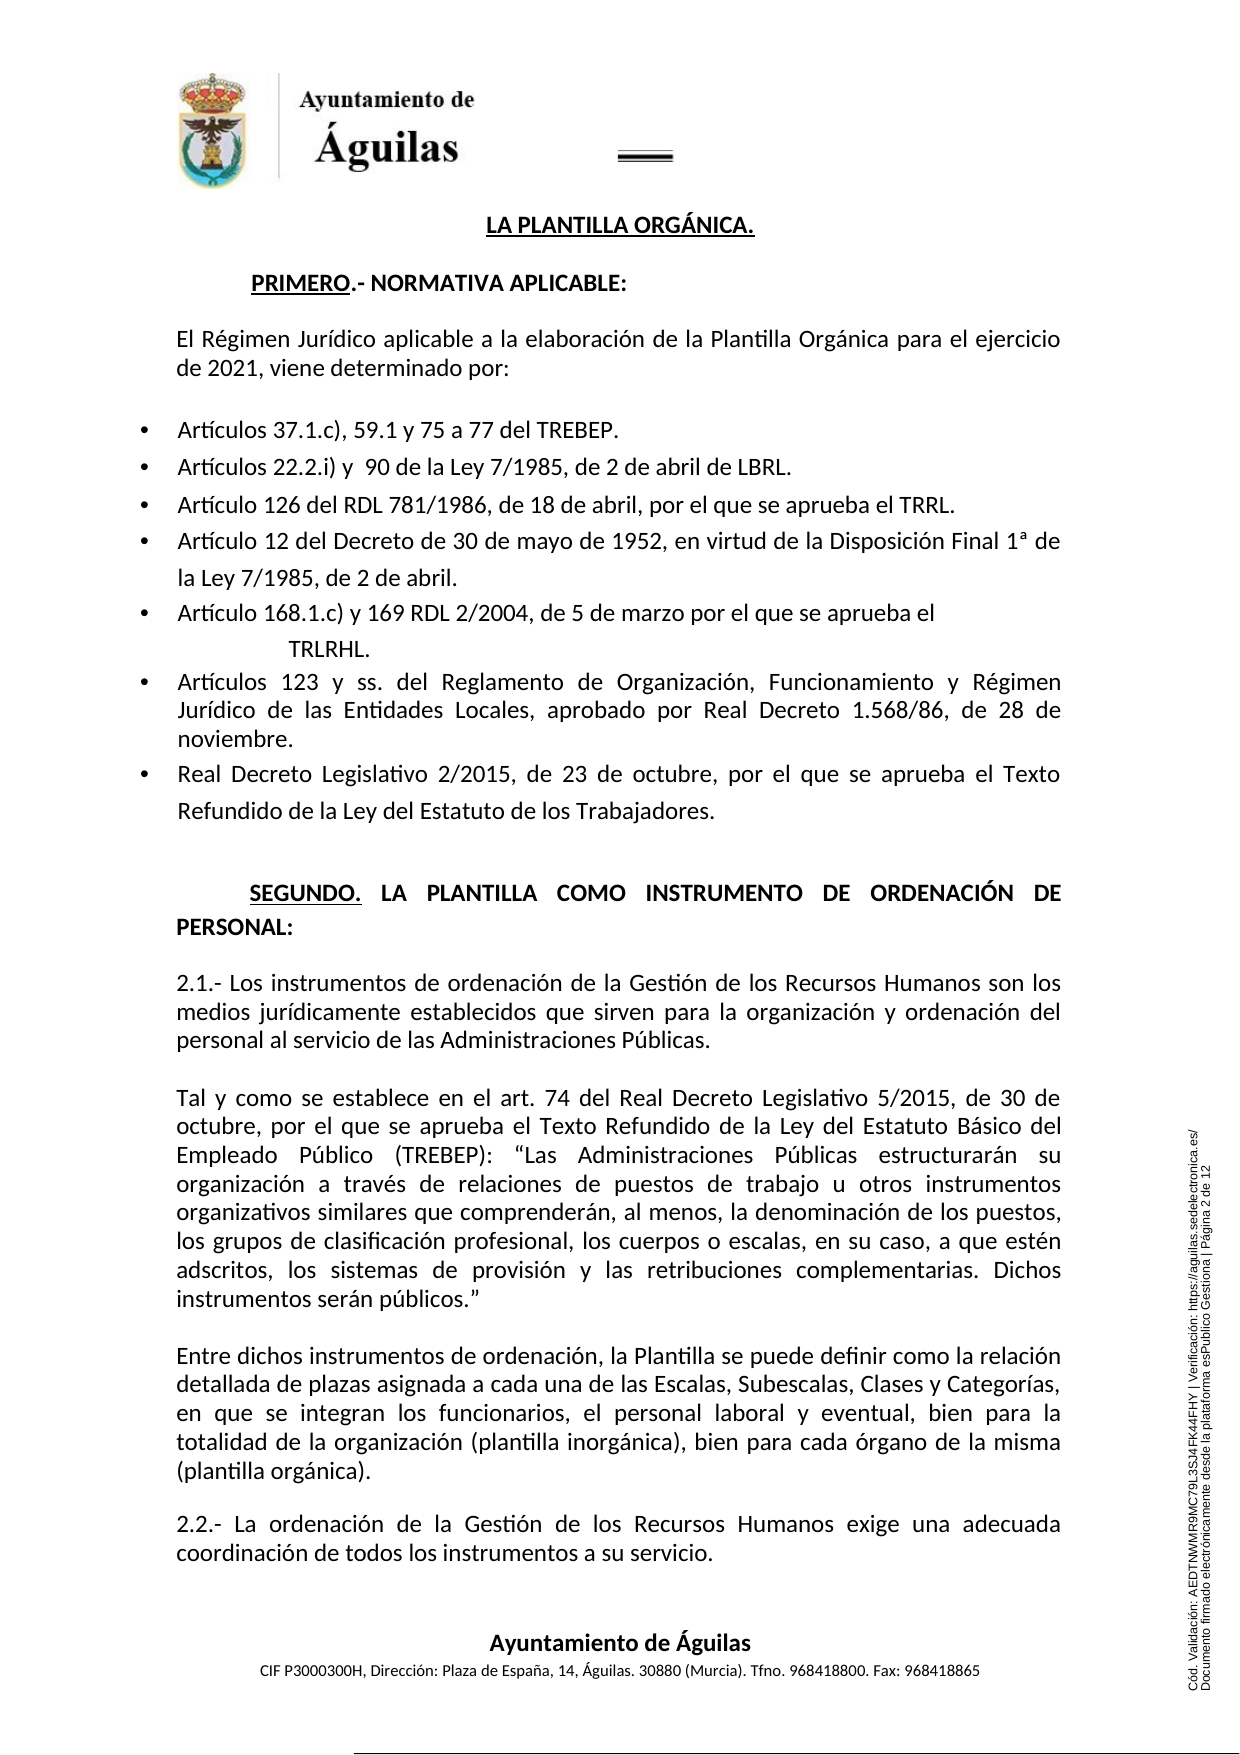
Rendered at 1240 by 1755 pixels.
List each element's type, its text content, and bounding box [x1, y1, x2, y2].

text 2.2.- La ordenación de la Gestión de los Recursos Humanos exige una adecuada coordinación de todos los instrumentos a su servicio. [176, 1510, 1063, 1567]
text El Régimen Jurídico aplicable a la elaboración de la Plantilla Orgánica para el ejercicio de 2021, viene determinado por: [176, 325, 1063, 382]
list Artículos 22.2.i) y 90 de la Ley 7/1985, de 2 de abril de LBRL. [140, 452, 1063, 481]
text Tal y como se establece en el art. 74 del Real Decreto Legislativo 5/2015, de 30 de octubre, por el que se aprueba el Texto Refundido de la Ley del Estatuto Básico del Empleado Público (TREBEP): “Las Administraciones Públicas estructurarán su organización a través de relaciones de puestos de trabajo u otros instrumentos organizativos similares que comprenderán, al menos, la denominación de los puestos, los grupos de clasificación profesional, los cuerpos o escalas, en su caso, a que estén adscritos, los sistemas de provisión y las retribuciones complementarias. Dichos instrumentos serán públicos.” [176, 1083, 1063, 1313]
text 2.1.- Los instrumentos de ordenación de la Gestión de los Recursos Humanos son los medios jurídicamente establecidos que sirven para la organización y ordenación del personal al servicio de las Administraciones Públicas. [176, 969, 1063, 1055]
list Artículos 37.1.c), 59.1 y 75 a 77 del TREBEP. [140, 416, 1063, 444]
text TRLRHL. [288, 634, 1063, 663]
text SEGUNDO. LA PLANTILLA COMO INSTRUMENTO DE ORDENACIÓN DE PERSONAL: [176, 878, 1063, 942]
text Entre dichos instrumentos de ordenación, la Plantilla se puede definir como la relación detallada de plazas asignada a cada una de las Escalas, Subescalas, Clases y Categorías, en que se integran los funcionarios, el personal laboral y eventual, bien para la totalidad de la organización (plantilla inorgánica), bien para cada órgano de la misma (plantilla orgánica). [176, 1342, 1063, 1485]
list Real Decreto Legislativo 2/2015, de 23 de octubre, por el que se aprueba el Texto Refundido de la Ley del Estatuto de los Trabajadores. [140, 758, 1063, 826]
list Artículo 168.1.c) y 169 RDL 2/2004, de 5 de marzo por el que se aprueba el [140, 598, 1063, 627]
text PRIMERO.- NORMATIVA APLICABLE: [251, 267, 1063, 297]
list Artículo 12 del Decreto de 30 de mayo de 1952, en virtud de la Disposición Final 1ª de la Ley 7/1985, de 2 de abril. [140, 525, 1063, 592]
text LA PLANTILLA ORGÁNICA. [267, 209, 974, 240]
list Artículos 123 y ss. del Reglamento de Organización, Funcionamiento y Régimen Jurídico de las Entidades Locales, aprobado por Real Decreto 1.568/86, de 28 de noviembre. [140, 667, 1063, 753]
list Artículo 126 del RDL 781/1986, de 18 de abril, por el que se aprueba el TRRL. [140, 489, 1063, 519]
